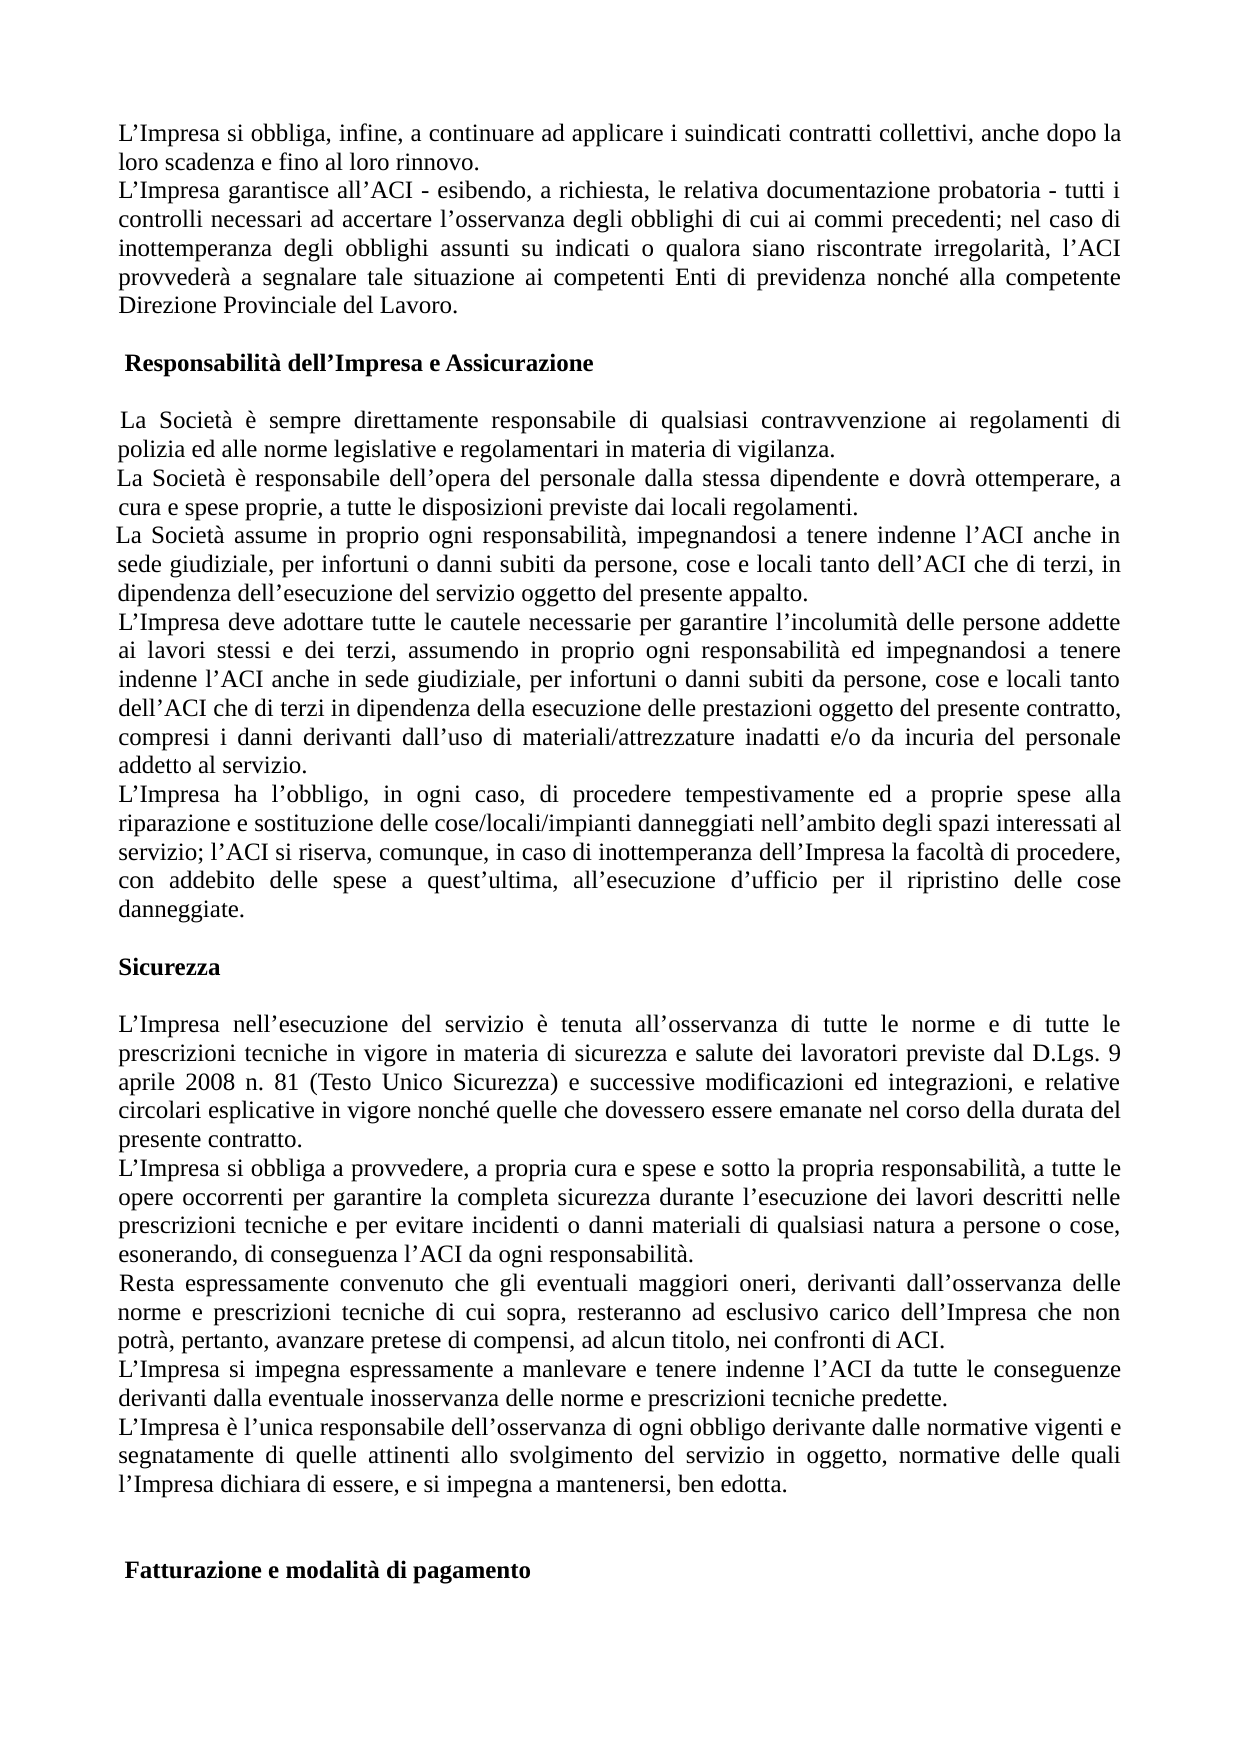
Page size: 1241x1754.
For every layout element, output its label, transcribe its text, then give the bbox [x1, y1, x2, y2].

text L’Impresa ha l’obbligo, in ogni caso, di procedere tempestivamente ed a proprie spese alla riparazione e sostituzione delle cose/locali/impianti danneggiati nell’ambito degli spazi interessati al servizio; l’ACI si riserva, comunque, in caso di inottemperanza dell’Impresa la facoltà di procedere, con addebito delle spese a quest’ultima, all’esecuzione d’ufficio per il ripristino delle cose danneggiate. [118, 779, 1122, 923]
text L’Impresa garantisce all’ACI - esibendo, a richiesta, le relativa documentazione probatoria - tutti i controlli necessari ad accertare l’osservanza degli obblighi di cui ai commi precedenti; nel caso di inottemperanza degli obblighi assunti su indicati o qualora siano riscontrate irregolarità, l’ACI provvederà a segnalare tale situazione ai competenti Enti di previdenza nonché alla competente Direzione Provinciale del Lavoro. [118, 176, 1122, 319]
text L’Impresa nell’esecuzione del servizio è tenuta all’osservanza di tutte le norme e di tutte le prescrizioni tecniche in vigore in materia di sicurezza e salute dei lavoratori previste dal D.Lgs. 9 aprile 2008 n. 81 (Testo Unico Sicurezza) e successive modificazioni ed integrazioni, e relative circolari esplicative in vigore nonché quelle che dovessero essere emanate nel corso della durata del presente contratto. [118, 1009, 1122, 1153]
text Sicurezza [118, 952, 1122, 981]
text Responsabilità dell’Impresa e Assicurazione [118, 348, 1122, 377]
text L’Impresa deve adottare tutte le cautele necessarie per garantire l’incolumità delle persone addette ai lavori stessi e dei terzi, assumendo in proprio ogni responsabilità ed impegnandosi a tenere indenne l’ACI anche in sede giudiziale, per infortuni o danni subiti da persone, cose e locali tanto dell’ACI che di terzi in dipendenza della esecuzione delle prestazioni oggetto del presente contratto, compresi i danni derivanti dall’uso di materiali/attrezzature inadatti e/o da incuria del personale addetto al servizio. [118, 607, 1122, 779]
text L’Impresa si impegna espressamente a manlevare e tenere indenne l’ACI da tutte le conseguenze derivanti dalla eventuale inosservanza delle norme e prescrizioni tecniche predette. [118, 1354, 1122, 1412]
text L’Impresa si obbliga, infine, a continuare ad applicare i suindicati contratti collettivi, anche dopo la loro scadenza e fino al loro rinnovo. [118, 118, 1122, 176]
text L’Impresa è l’unica responsabile dell’osservanza di ogni obbligo derivante dalle normative vigenti e segnatamente di quelle attinenti allo svolgimento del servizio in oggetto, normative delle quali l’Impresa dichiara di essere, e si impegna a mantenersi, ben edotta. [118, 1412, 1122, 1498]
text L’Impresa si obbliga a provvedere, a propria cura e spese e sotto la propria responsabilità, a tutte le opere occorrenti per garantire la completa sicurezza durante l’esecuzione dei lavori descritti nelle prescrizioni tecniche e per evitare incidenti o danni materiali di qualsiasi natura a persone o cose, esonerando, di conseguenza l’ACI da ogni responsabilità. [118, 1153, 1122, 1268]
text La Società è responsabile dell’opera del personale dalla stessa dipendente e dovrà ottemperare, a cura e spese proprie, a tutte le disposizioni previste dai locali regolamenti. [116, 463, 1122, 521]
text Resta espressamente convenuto che gli eventuali maggiori oneri, derivanti dall’osservanza delle norme e prescrizioni tecniche di cui sopra, resteranno ad esclusivo carico dell’Impresa che non potrà, pertanto, avanzare pretese di compensi, ad alcun titolo, nei confronti di ACI. [117, 1268, 1122, 1354]
text Fatturazione e modalità di pagamento [118, 1556, 1122, 1584]
text La Società è sempre direttamente responsabile di qualsiasi contravvenzione ai regolamenti di polizia ed alle norme legislative e regolamentari in materia di vigilanza. [117, 406, 1122, 463]
text La Società assume in proprio ogni responsabilità, impegnandosi a tenere indenne l’ACI anche in sede giudiziale, per infortuni o danni subiti da persone, cose e locali tanto dell’ACI che di terzi, in dipendenza dell’esecuzione del servizio oggetto del presente appalto. [115, 521, 1122, 607]
